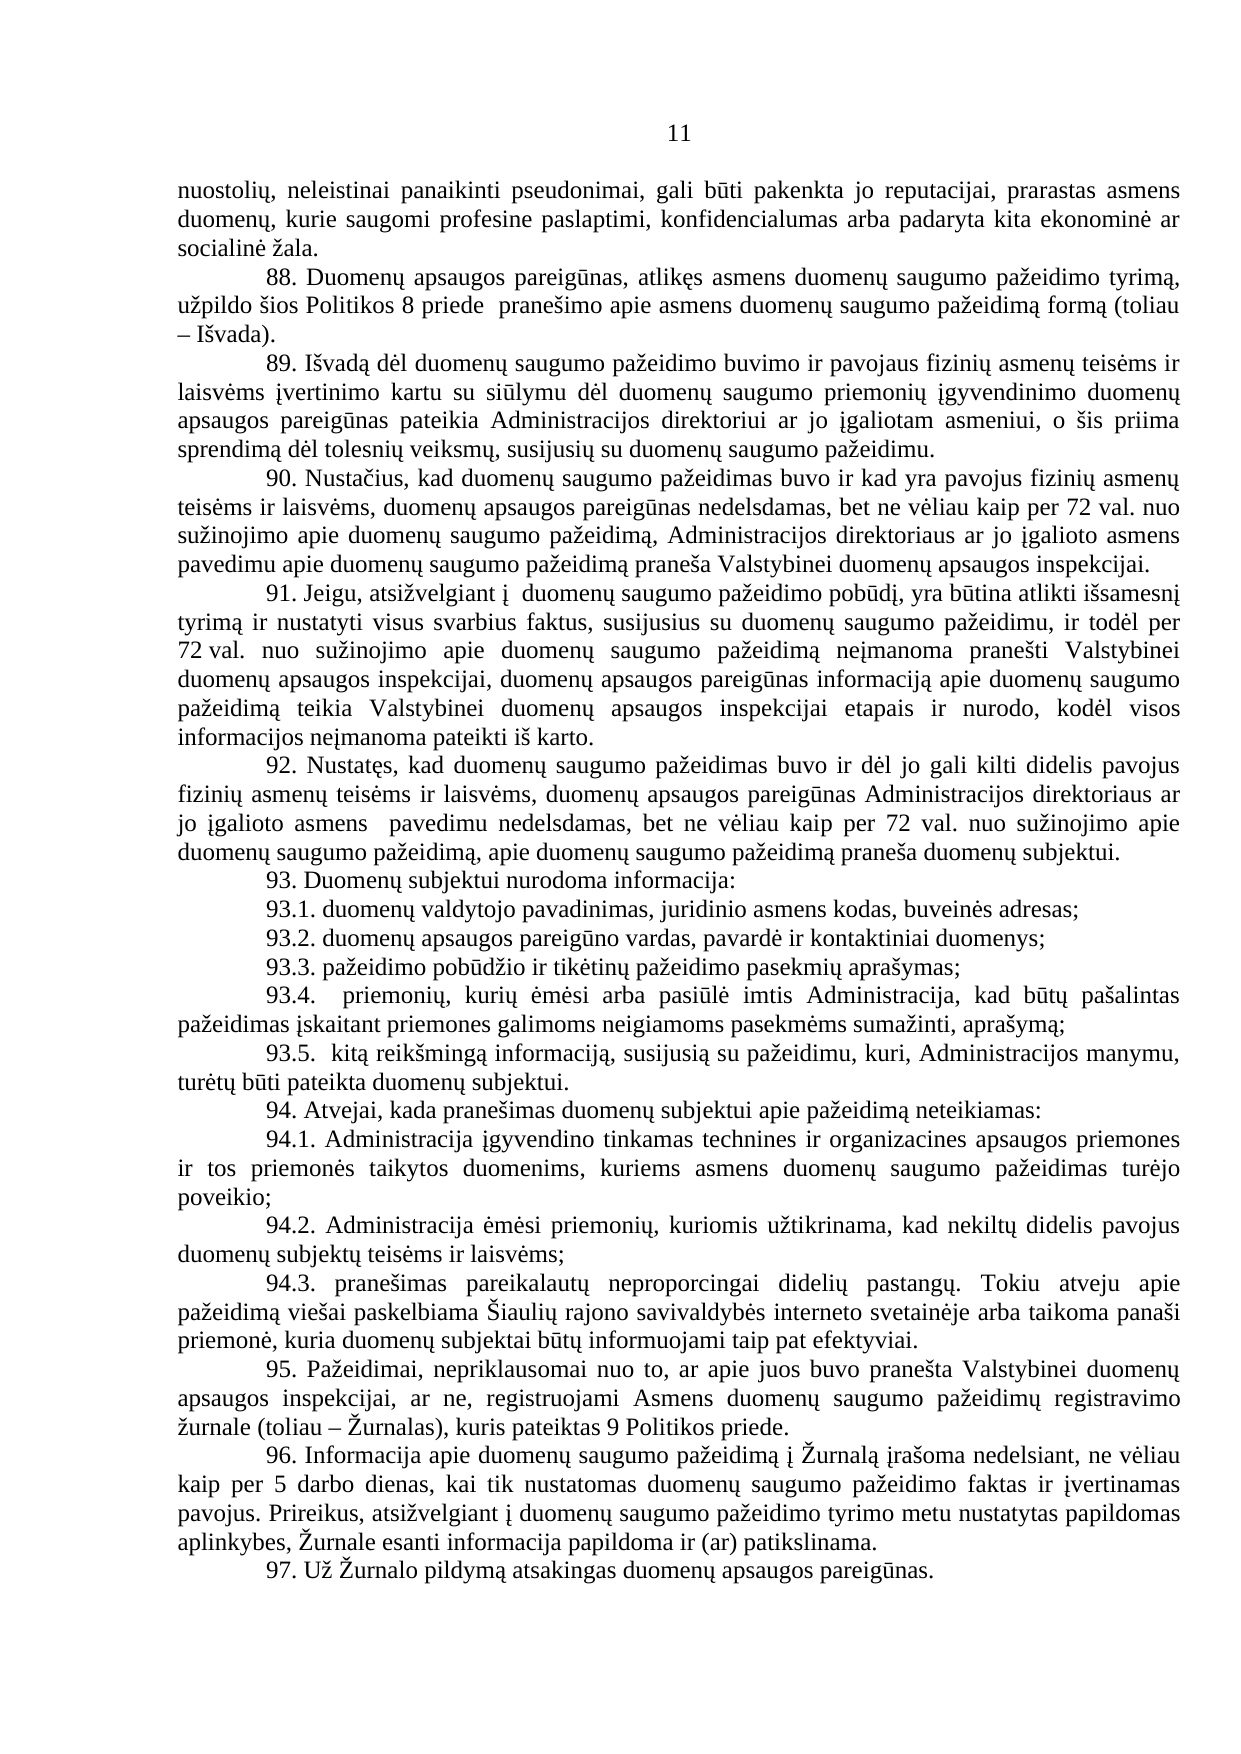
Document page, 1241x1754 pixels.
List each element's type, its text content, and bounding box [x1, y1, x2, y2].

text 91. Jeigu, atsižvelgiant į duomenų saugumo pažeidimo pobūdį, yra būtina atlikti išsamesnį tyrimą ir nustatyti visus svarbius faktus, susijusius su duomenų saugumo pažeidimu, ir todėl per 72 val. nuo sužinojimo apie duomenų saugumo pažeidimą neįmanoma pranešti Valstybinei duomenų apsaugos inspekcijai, duomenų apsaugos pareigūnas informaciją apie duomenų saugumo pažeidimą teikia Valstybinei duomenų apsaugos inspekcijai etapais ir nurodo, kodėl visos informacijos neįmanoma pateikti iš karto. [177, 578, 1181, 751]
text 94. Atvejai, kada pranešimas duomenų subjektui apie pažeidimą neteikiamas: [177, 1096, 1181, 1124]
text 93.5. kitą reikšmingą informaciją, susijusią su pažeidimu, kuri, Administracijos manymu, turėtų būti pateikta duomenų subjektui. [177, 1038, 1181, 1096]
text 93. Duomenų subjektui nurodoma informacija: [177, 866, 1181, 894]
text 93.2. duomenų apsaugos pareigūno vardas, pavardė ir kontaktiniai duomenys; [177, 923, 1181, 952]
text 95. Pažeidimai, nepriklausomai nuo to, ar apie juos buvo pranešta Valstybinei duomenų apsaugos inspekcijai, ar ne, registruojami Asmens duomenų saugumo pažeidimų registravimo žurnale (toliau – Žurnalas), kuris pateiktas 9 Politikos priede. [177, 1354, 1181, 1441]
text 94.3. pranešimas pareikalautų neproporcingai didelių pastangų. Tokiu atveju apie pažeidimą viešai paskelbiama Šiaulių rajono savivaldybės interneto svetainėje arba taikoma panaši priemonė, kuria duomenų subjektai būtų informuojami taip pat efektyviai. [177, 1268, 1181, 1354]
text 88. Duomenų apsaugos pareigūnas, atlikęs asmens duomenų saugumo pažeidimo tyrimą, užpildo šios Politikos 8 priede pranešimo apie asmens duomenų saugumo pažeidimą formą (toliau – Išvada). [177, 262, 1181, 348]
text 90. Nustačius, kad duomenų saugumo pažeidimas buvo ir kad yra pavojus fizinių asmenų teisėms ir laisvėms, duomenų apsaugos pareigūnas nedelsdamas, bet ne vėliau kaip per 72 val. nuo sužinojimo apie duomenų saugumo pažeidimą, Administracijos direktoriaus ar jo įgalioto asmens pavedimu apie duomenų saugumo pažeidimą praneša Valstybinei duomenų apsaugos inspekcijai. [177, 463, 1181, 578]
text 94.2. Administracija ėmėsi priemonių, kuriomis užtikrinama, kad nekiltų didelis pavojus duomenų subjektų teisėms ir laisvėms; [177, 1211, 1181, 1268]
text 97. Už Žurnalo pildymą atsakingas duomenų apsaugos pareigūnas. [177, 1556, 1181, 1584]
text 92. Nustatęs, kad duomenų saugumo pažeidimas buvo ir dėl jo gali kilti didelis pavojus fizinių asmenų teisėms ir laisvėms, duomenų apsaugos pareigūnas Administracijos direktoriaus ar jo įgalioto asmens pavedimu nedelsdamas, bet ne vėliau kaip per 72 val. nuo sužinojimo apie duomenų saugumo pažeidimą, apie duomenų saugumo pažeidimą praneša duomenų subjektui. [177, 751, 1181, 866]
text 94.1. Administracija įgyvendino tinkamas technines ir organizacines apsaugos priemones ir tos priemonės taikytos duomenims, kuriems asmens duomenų saugumo pažeidimas turėjo poveikio; [177, 1124, 1181, 1211]
text 93.3. pažeidimo pobūdžio ir tikėtinų pažeidimo pasekmių aprašymas; [177, 952, 1181, 981]
text 93.1. duomenų valdytojo pavadinimas, juridinio asmens kodas, buveinės adresas; [177, 894, 1181, 923]
text nuostolių, neleistinai panaikinti pseudonimai, gali būti pakenkta jo reputacijai, prarastas asmens duomenų, kurie saugomi profesine paslaptimi, konfidencialumas arba padaryta kita ekonominė ar socialinė žala. [177, 176, 1181, 262]
text 96. Informacija apie duomenų saugumo pažeidimą į Žurnalą įrašoma nedelsiant, ne vėliau kaip per 5 darbo dienas, kai tik nustatomas duomenų saugumo pažeidimo faktas ir įvertinamas pavojus. Prireikus, atsižvelgiant į duomenų saugumo pažeidimo tyrimo metu nustatytas papildomas aplinkybes, Žurnale esanti informacija papildoma ir (ar) patikslinama. [177, 1441, 1181, 1556]
text 93.4. priemonių, kurių ėmėsi arba pasiūlė imtis Administracija, kad būtų pašalintas pažeidimas įskaitant priemones galimoms neigiamoms pasekmėms sumažinti, aprašymą; [177, 981, 1181, 1038]
text 89. Išvadą dėl duomenų saugumo pažeidimo buvimo ir pavojaus fizinių asmenų teisėms ir laisvėms įvertinimo kartu su siūlymu dėl duomenų saugumo priemonių įgyvendinimo duomenų apsaugos pareigūnas pateikia Administracijos direktoriui ar jo įgaliotam asmeniui, o šis priima sprendimą dėl tolesnių veiksmų, susijusių su duomenų saugumo pažeidimu. [177, 348, 1181, 463]
